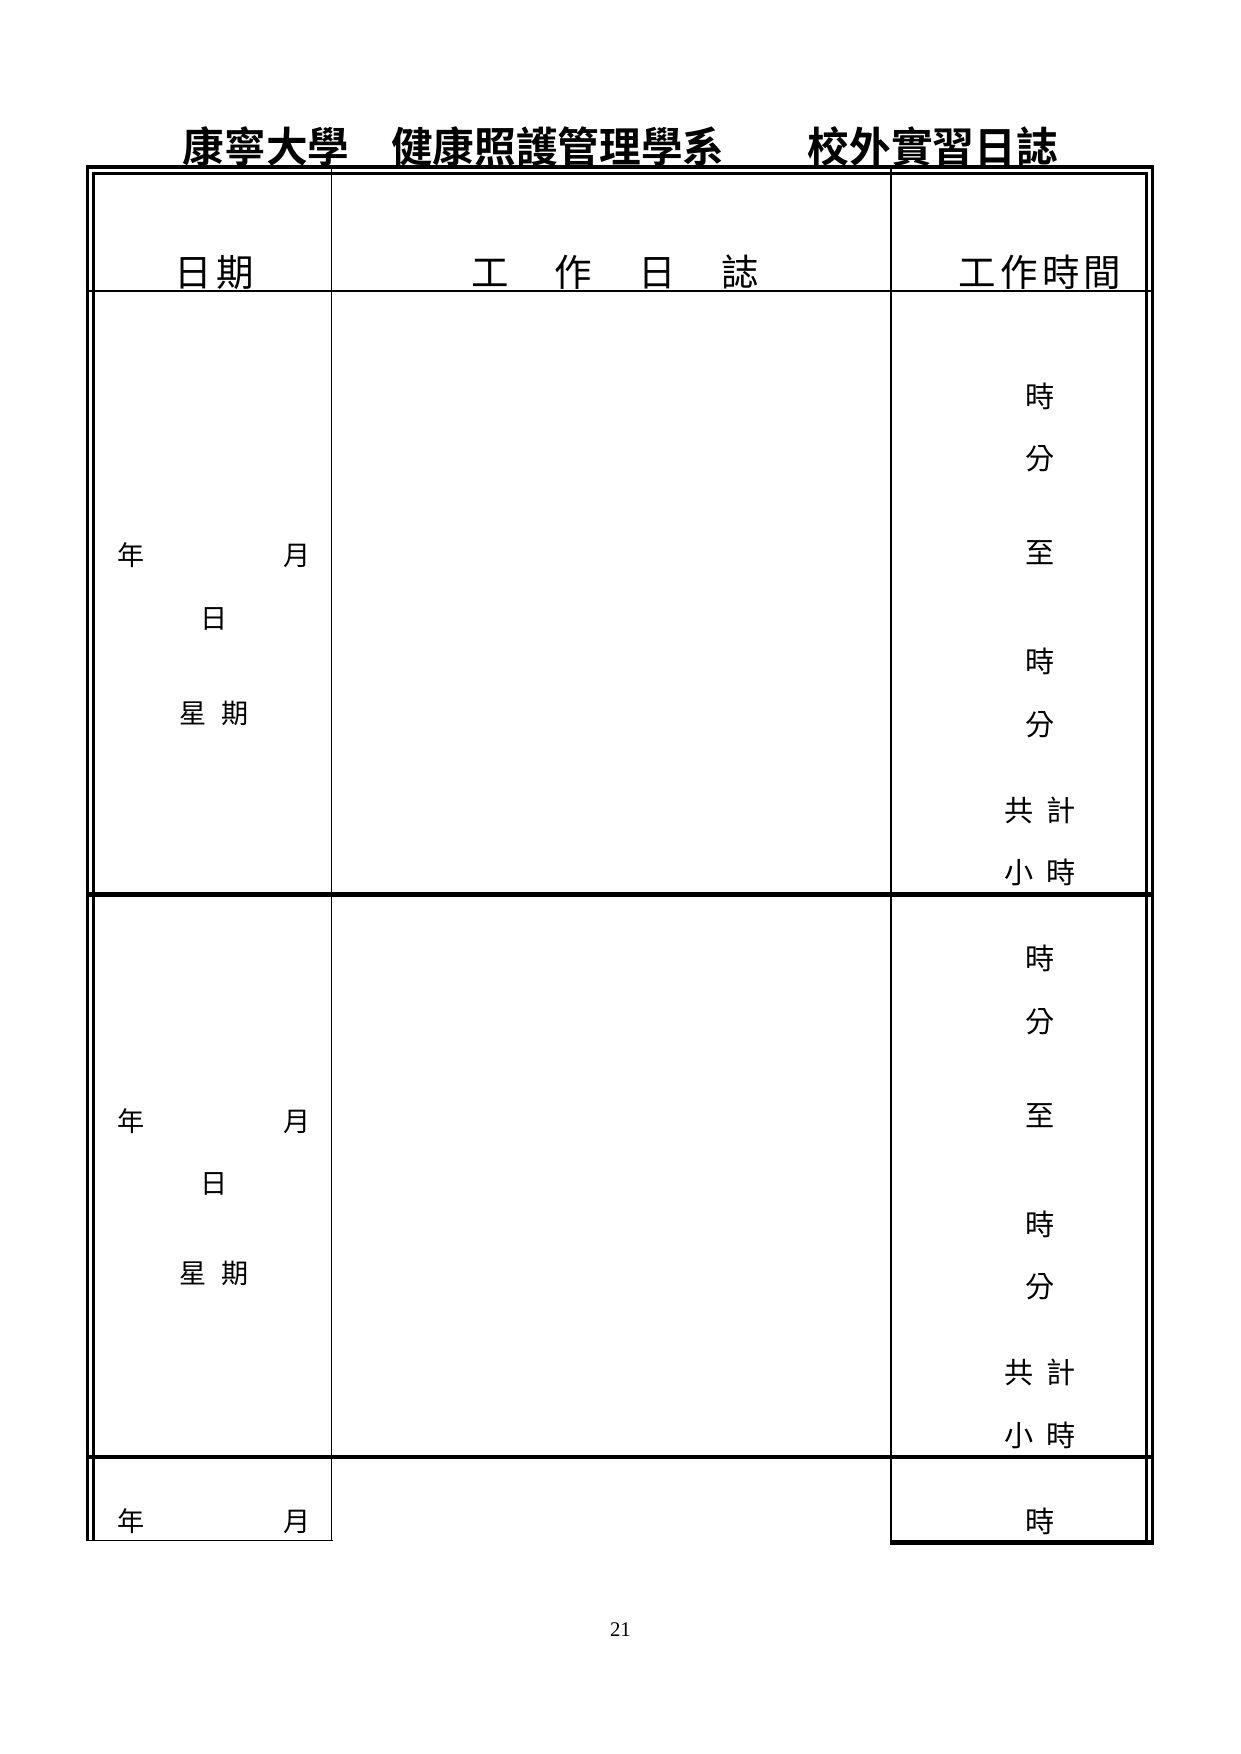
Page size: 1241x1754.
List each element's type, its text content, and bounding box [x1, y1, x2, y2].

table_cell 時 [892, 1459, 1145, 1540]
text 康寧大學 健康照護管理學系 校外實習日誌 [99, 103, 1141, 165]
table_cell 年 月 [95, 1459, 331, 1540]
table_cell [332, 292, 890, 415]
table_header 日期 [90, 169, 331, 290]
table_cell [332, 897, 890, 978]
table_cell [332, 665, 890, 892]
table_cell 時 分 至 時 分 共計 小時 [892, 897, 1145, 1454]
table_cell [332, 1459, 890, 1540]
table_cell 年 月 日 星期 [95, 897, 331, 1454]
table_cell [332, 415, 890, 540]
table_header 工作時間 [892, 169, 1150, 290]
table_cell 時 分 至 時 分 共計 小時 [892, 292, 1145, 892]
table_cell [332, 978, 890, 1103]
table_cell [332, 1228, 890, 1454]
table_header 工 作 日 誌 [332, 175, 890, 290]
table_cell [332, 540, 890, 665]
table_cell [332, 1103, 890, 1228]
table_cell 年 月 日 星期 [95, 292, 331, 892]
